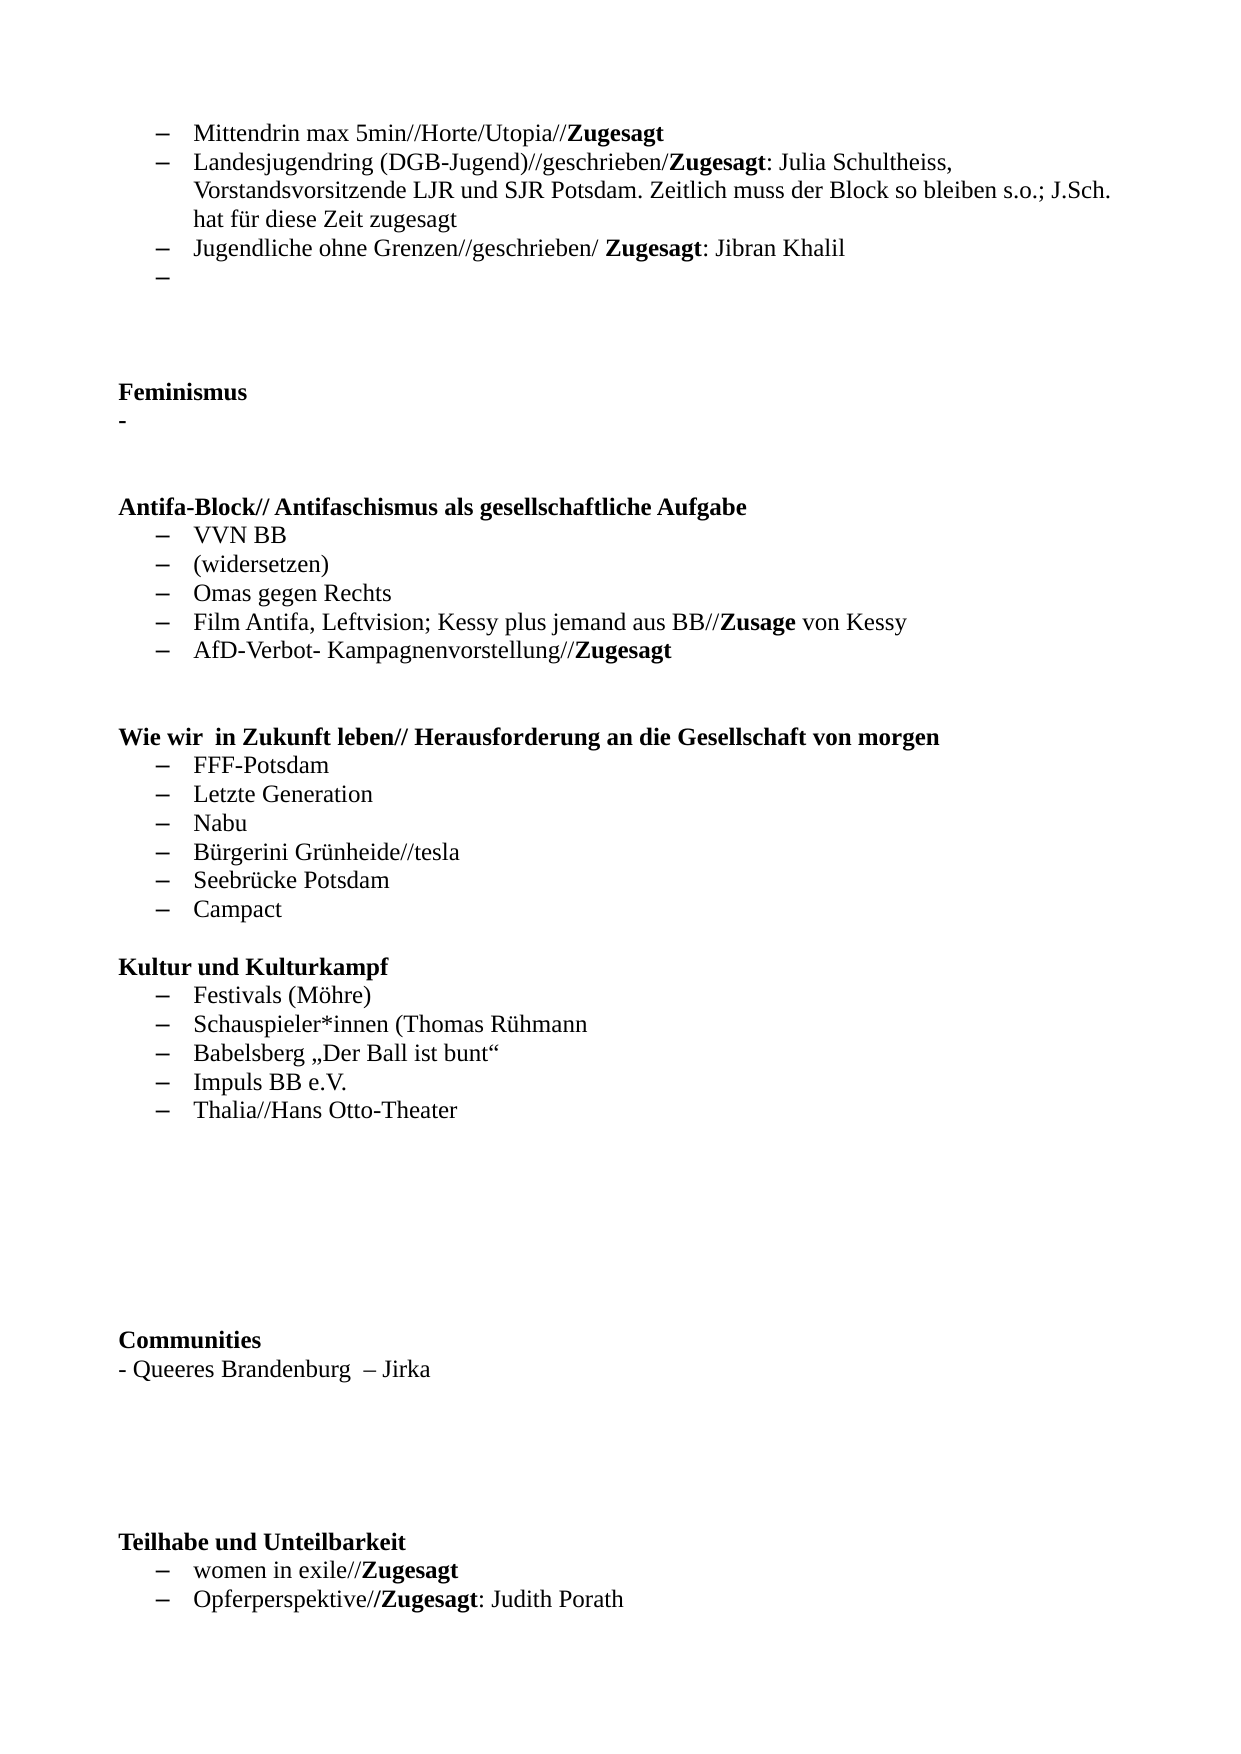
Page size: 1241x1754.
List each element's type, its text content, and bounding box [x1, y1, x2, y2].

list women in exile//Zugesagt [156, 1556, 1122, 1584]
text Kultur und Kulturkampf [118, 952, 1122, 981]
text Teilhabe und Unteilbarkeit [118, 1527, 1122, 1556]
list Opferperspektive//Zugesagt: Judith Porath [156, 1584, 1122, 1613]
text - Queeres Brandenburg – Jirka [118, 1354, 1122, 1383]
text - [118, 406, 1122, 434]
list Bürgerini Grünheide//tesla [156, 837, 1122, 866]
list (widersetzen) [156, 549, 1122, 578]
list Jugendliche ohne Grenzen//geschrieben/ Zugesagt: Jibran Khalil [156, 233, 1122, 262]
list Mittendrin max 5min//Horte/Utopia//Zugesagt [156, 118, 1122, 147]
list Festivals (Möhre) [156, 981, 1122, 1009]
list Landesjugendring (DGB-Jugend)//geschrieben/Zugesagt: Julia Schultheiss, Vorstandsvorsitzende LJR und SJR Potsdam. Zeitlich muss der Block so bleiben s.o.; J.Sch. hat für diese Zeit zugesagt [156, 147, 1122, 233]
list Impuls BB e.V. [156, 1067, 1122, 1096]
list Omas gegen Rechts [156, 578, 1122, 607]
text Antifa-Block// Antifaschismus als gesellschaftliche Aufgabe [118, 492, 1122, 521]
text Wie wir in Zukunft leben// Herausforderung an die Gesellschaft von morgen [118, 722, 1122, 751]
list Nabu [156, 808, 1122, 837]
list Seebrücke Potsdam [156, 866, 1122, 894]
text Feminismus [118, 377, 1122, 406]
list AfD-Verbot- Kampagnenvorstellung//Zugesagt [156, 636, 1122, 664]
list Thalia//Hans Otto-Theater [156, 1096, 1122, 1124]
list Schauspieler*innen (Thomas Rühmann [156, 1009, 1122, 1038]
list FFF-Potsdam [156, 751, 1122, 779]
list Babelsberg „Der Ball ist bunt“ [156, 1038, 1122, 1067]
list VVN BB [156, 521, 1122, 549]
text Communities [118, 1326, 1122, 1354]
list Letzte Generation [156, 779, 1122, 808]
list Film Antifa, Leftvision; Kessy plus jemand aus BB//Zusage von Kessy [156, 607, 1122, 636]
list Campact [156, 894, 1122, 923]
